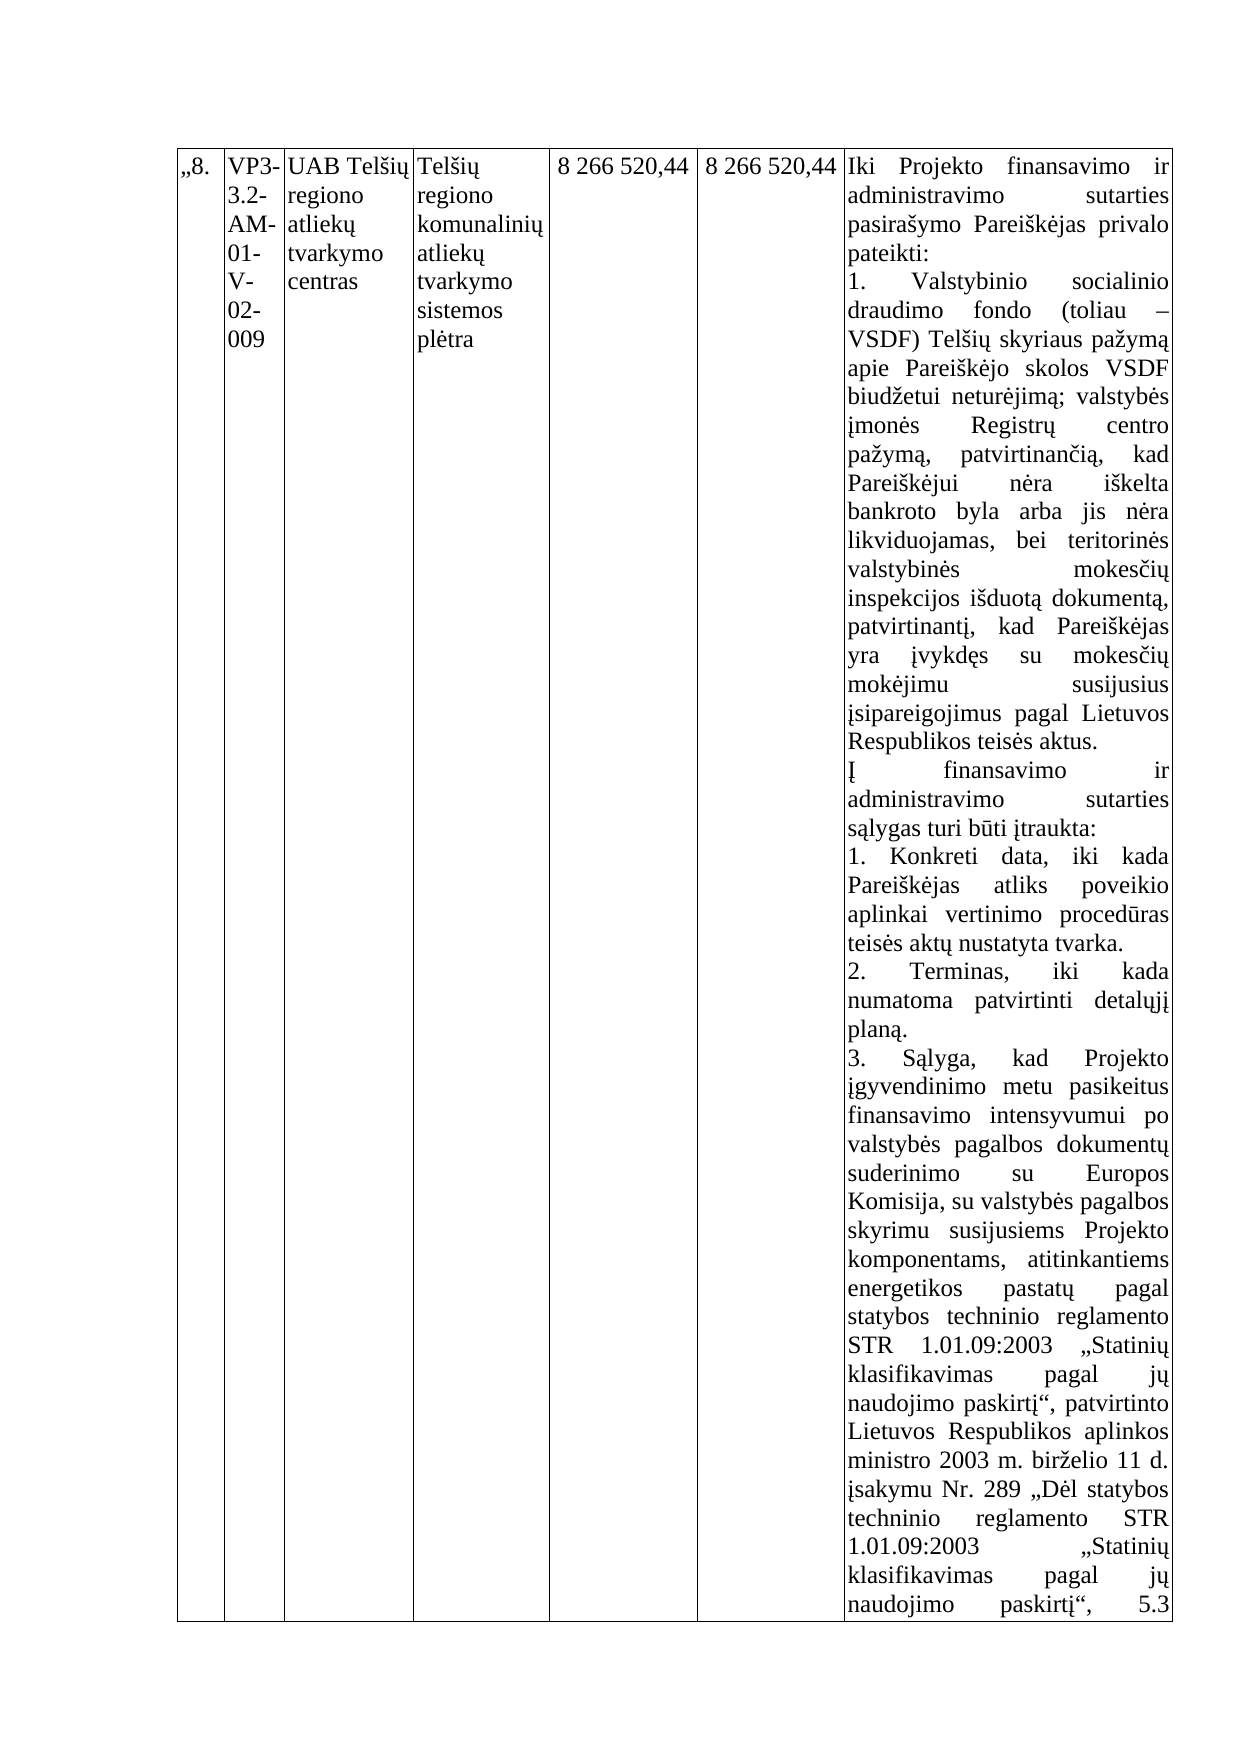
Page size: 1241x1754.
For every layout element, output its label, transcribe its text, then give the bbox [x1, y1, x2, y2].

table_header „8. [178, 149, 224, 1621]
table_header VP3-3.2-AM-01-V-02-009 [225, 149, 284, 1621]
table_header 8 266 520,44 [698, 149, 844, 1621]
table_header Iki Projekto finansavimo ir administravimo sutarties pasirašymo Pareiškėjas privalo pateikti: 1. Valstybinio socialinio draudimo fondo (toliau – VSDF) Telšių skyriaus pažymą apie Pareiškėjo skolos VSDF biudžetui neturėjimą; valstybės įmonės Registrų centro pažymą, patvirtinančią, kad Pareiškėjui nėra iškelta bankroto byla arba jis nėra likviduojamas, bei teritorinės valstybinės mokesčių inspekcijos išduotą dokumentą, patvirtinantį, kad Pareiškėjas yra įvykdęs su mokesčių mokėjimu susijusius įsipareigojimus pagal Lietuvos Respublikos teisės aktus. Į finansavimo ir administravimo sutarties sąlygas turi būti įtraukta: 1. Konkreti data, iki kada Pareiškėjas atliks poveikio aplinkai vertinimo procedūras teisės aktų nustatyta tvarka. 2. Terminas, iki kada numatoma patvirtinti detalųjį planą. 3. Sąlyga, kad Projekto įgyvendinimo metu pasikeitus finansavimo intensyvumui po valstybės pagalbos dokumentų suderinimo su Europos Komisija, su valstybės pagalbos skyrimu susijusiems Projekto komponentams, atitinkantiems energetikos pastatų pagal statybos techninio reglamento STR 1.01.09:2003 „Statinių klasifikavimas pagal jų naudojimo paskirtį“, patvirtinto Lietuvos Respublikos aplinkos ministro 2003 m. birželio 11 d. įsakymu Nr. 289 „Dėl statybos techninio reglamento STR 1.01.09:2003 „Statinių klasifikavimas pagal jų naudojimo paskirtį“, 5.3 [845, 149, 1172, 1621]
table_header Telšių regiono komunalinių atliekų tvarkymo sistemos plėtra [414, 149, 549, 1621]
table_header 8 266 520,44 [550, 149, 697, 1621]
table_header UAB Telšių regiono atliekų tvarkymo centras [285, 149, 413, 1621]
